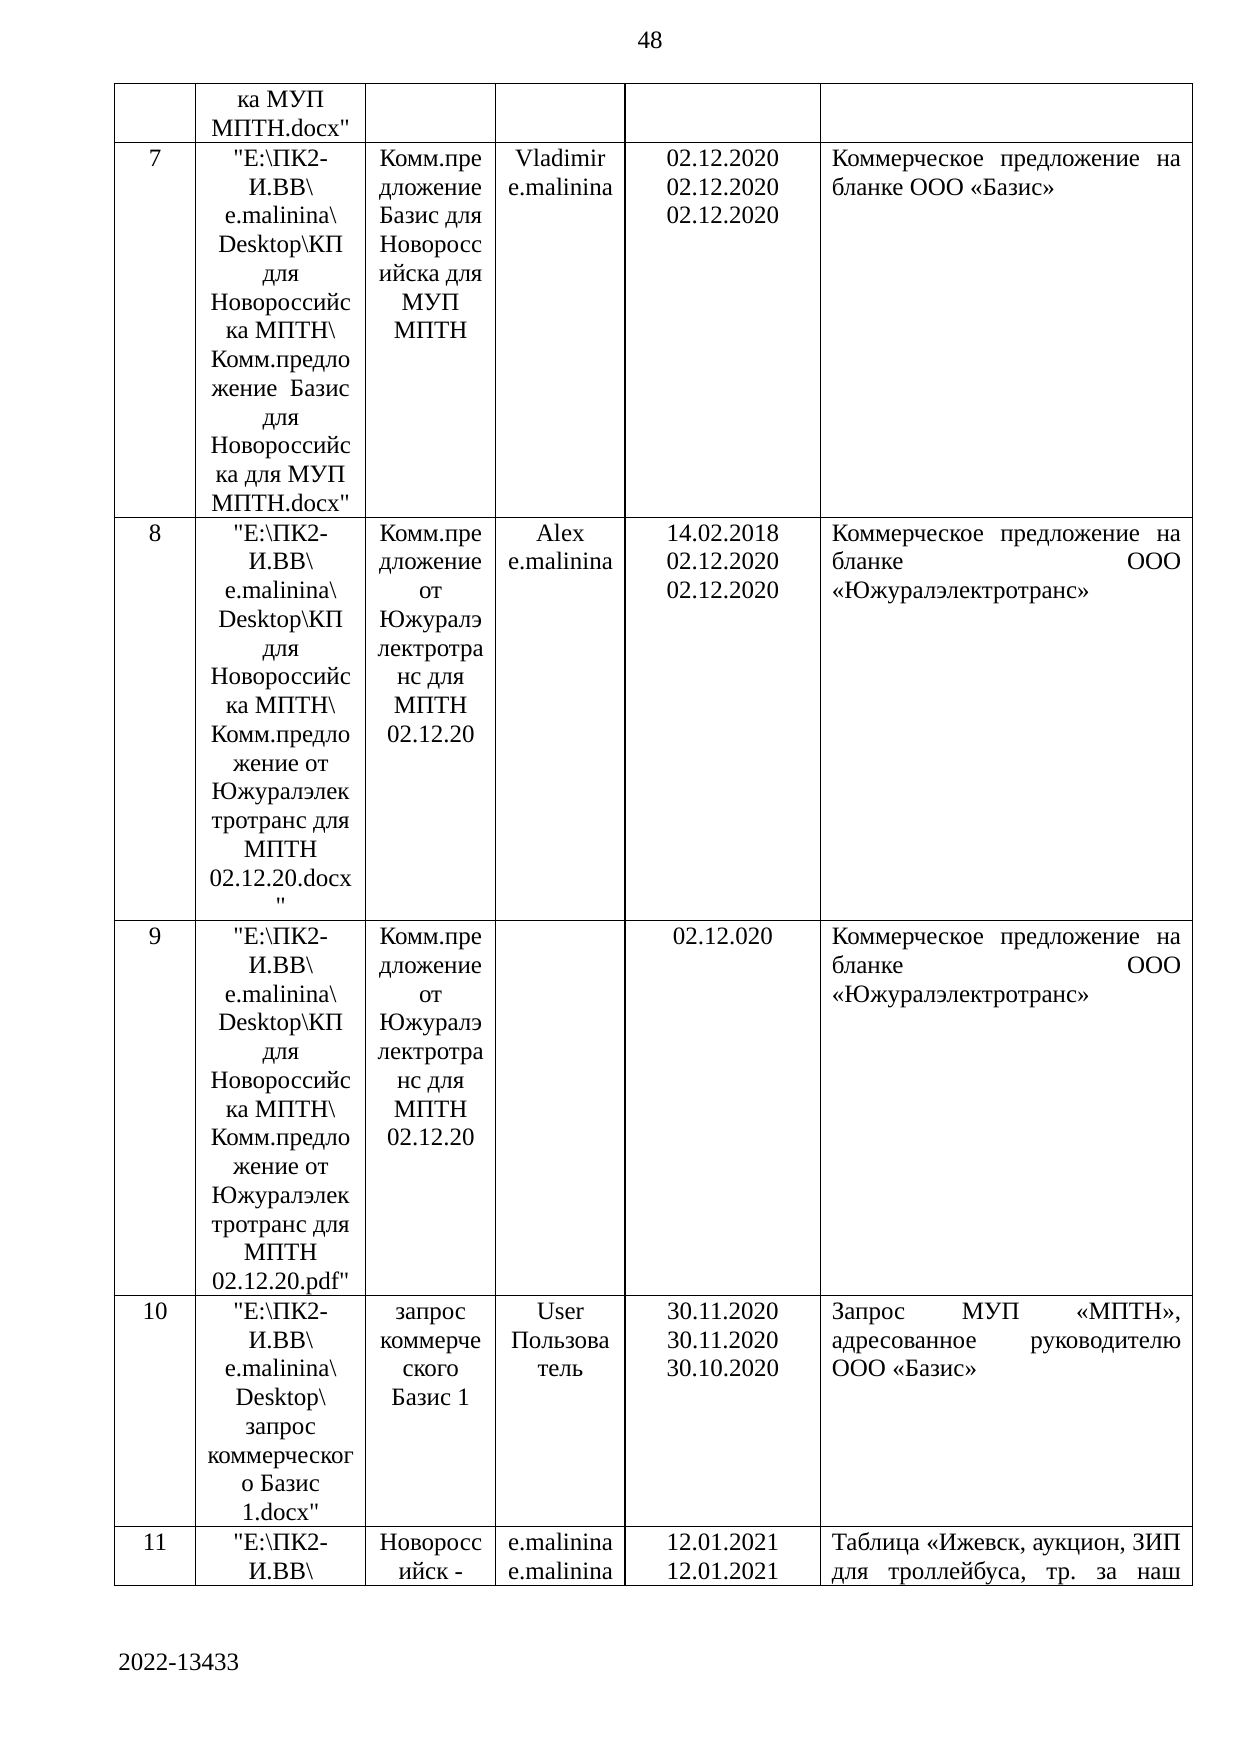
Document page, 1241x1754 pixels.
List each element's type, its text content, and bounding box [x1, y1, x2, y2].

table_cell [626, 84, 820, 142]
table_cell Коммерческое предложение на бланке ООО «Базис» [821, 143, 1192, 517]
table_cell 02.12.020 [626, 921, 820, 1295]
table_cell Комм.предложение Базис для Новороссийска для МУП МПТН [366, 143, 495, 517]
table_cell запрос коммерческого Базис 1 [366, 1296, 495, 1526]
table_cell [821, 84, 1192, 142]
table_cell Комм.предложение от Южуралэлектротранс для МПТН 02.12.20 [366, 518, 495, 920]
table_cell 02.12.2020 02.12.2020 02.12.2020 [626, 143, 820, 517]
table_cell e.malinina e.malinina [496, 1527, 624, 1584]
table_cell [366, 84, 495, 142]
table_cell "E:\ПК2-И.ВВ\e.malinina\Desktop\КП для Новороссийска МПТН\Комм.предложение Базис для Новороссийска для МУП МПТН.docx" [196, 143, 365, 517]
table_cell [496, 84, 624, 142]
table_cell [115, 84, 195, 142]
table_cell Новороссийск [366, 1527, 495, 1584]
table_cell Коммерческое предложение на бланке ООО «Южуралэлектротранс» [821, 921, 1192, 1295]
table_cell 14.02.2018 02.12.2020 02.12.2020 [626, 518, 820, 920]
table_cell 12.01.2021 12.01.2021 [626, 1527, 820, 1584]
table_cell "E:\ПК2-И.ВВ\e.malinina\Desktop\КП для Новороссийска МПТН\Комм.предложение от Южуралэлектротранс для МПТН 02.12.20.docx" [196, 518, 365, 920]
table_cell Запрос МУП «МПТН», адресованное руководителю ООО «Базис» [821, 1296, 1192, 1526]
table_cell 9 [115, 921, 195, 1295]
table_cell "E:\ПК2-И.ВВ\e.malinina\Desktop\запрос коммерческого Базис 1.docx" [196, 1296, 365, 1526]
table_cell Комм.предложение от Южуралэлектротранс для МПТН 02.12.20 [366, 921, 495, 1295]
table_cell "E:\ПК2-И.ВВ\e.malinina\Desktop\КП для Новороссийска МПТН\Комм.предложение от Южуралэлектротранс для МПТН 02.12.20.pdf" [196, 921, 365, 1295]
table_cell [496, 921, 624, 1295]
table_cell User Пользователь [496, 1296, 624, 1526]
table_cell 8 [115, 518, 195, 920]
table_cell 30.11.2020 30.11.2020 30.10.2020 [626, 1296, 820, 1526]
table_cell 7 [115, 143, 195, 517]
table_cell Коммерческое предложение на бланке ООО «Южуралэлектротранс» [821, 518, 1192, 920]
table_cell 10 [115, 1296, 195, 1526]
table_cell Таблица «Ижевск, аукцион, ЗИП для троллейбуса, тр. за наш [821, 1527, 1192, 1584]
table_cell ка МУП МПТН.docx" [196, 84, 365, 142]
table_cell Vladimir e.malinina [496, 143, 624, 517]
table_cell 11 [115, 1527, 195, 1584]
table_cell Alex e.malinina [496, 518, 624, 920]
table_cell "E:\ПК2-И.ВВ\ [196, 1527, 365, 1584]
